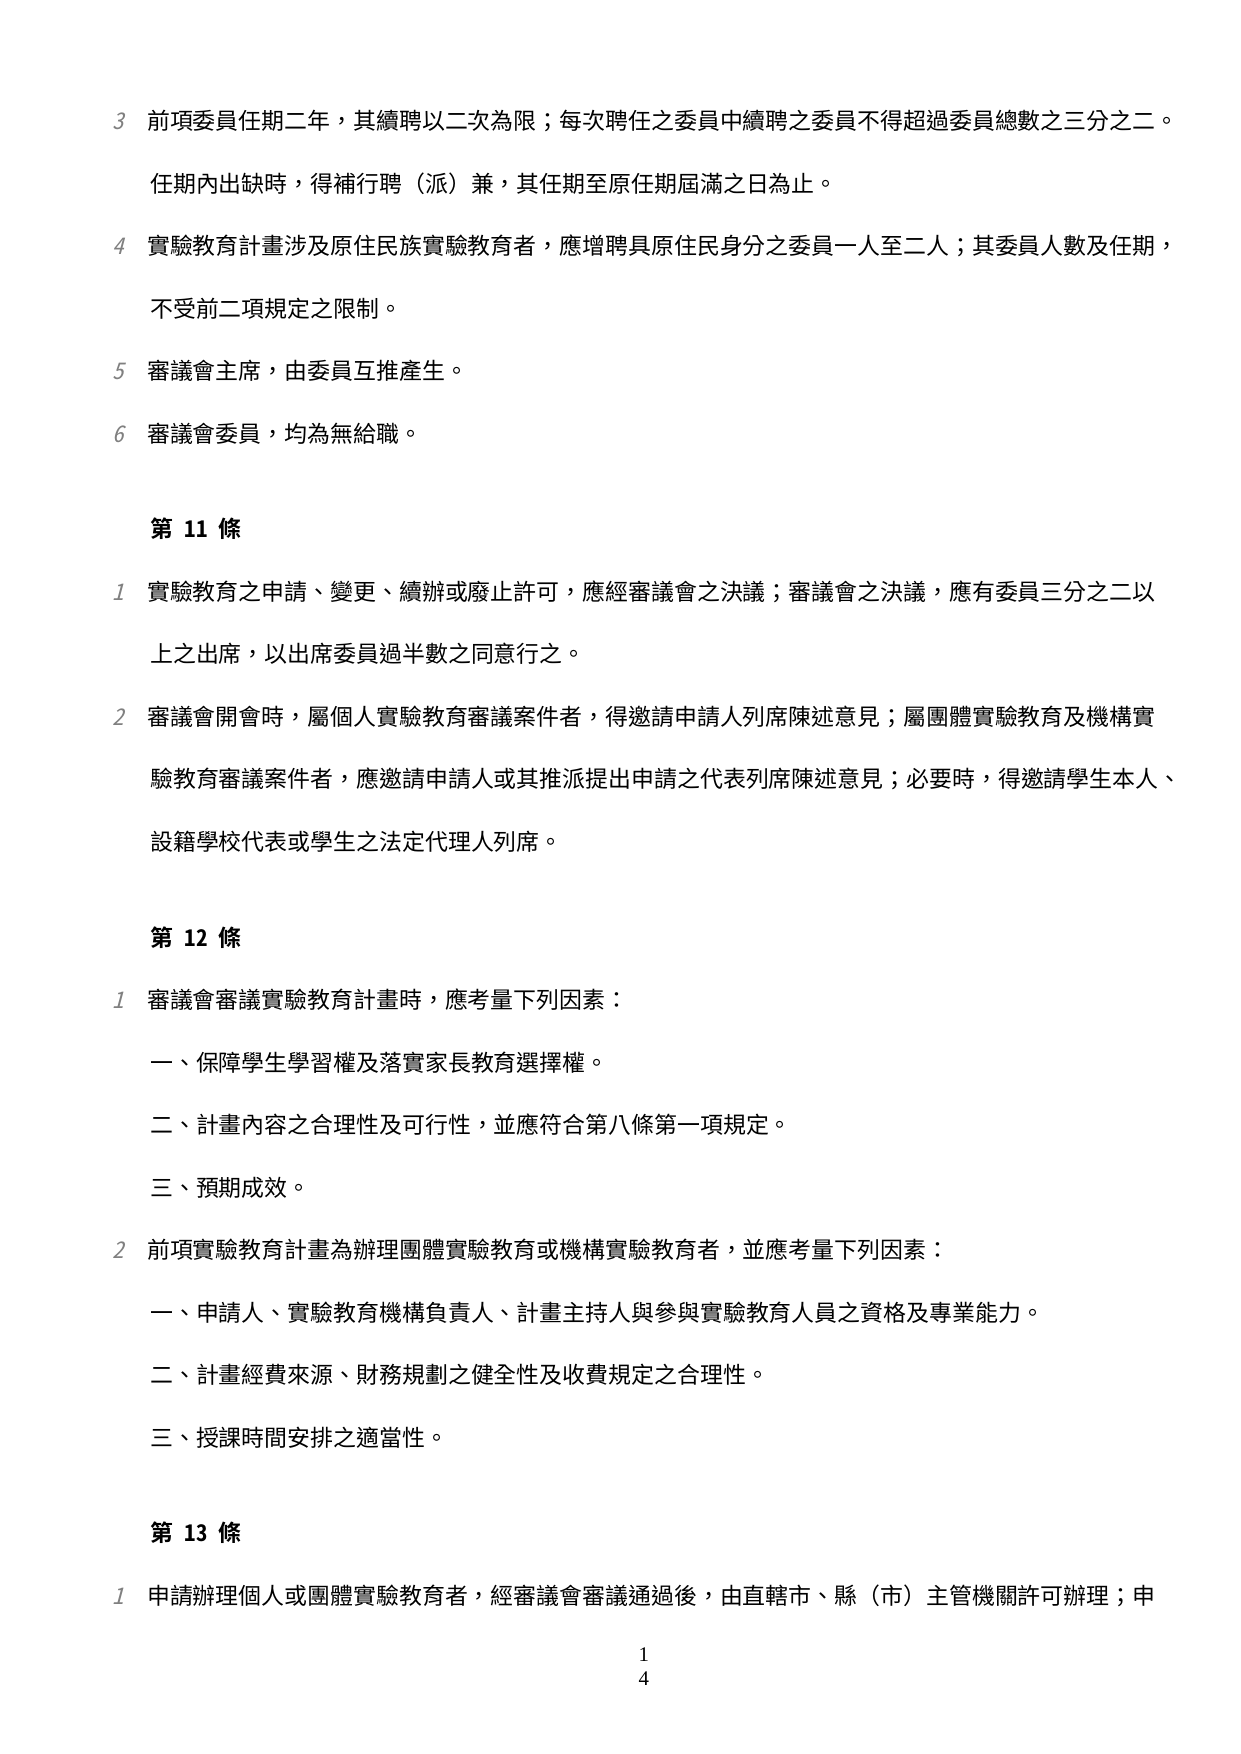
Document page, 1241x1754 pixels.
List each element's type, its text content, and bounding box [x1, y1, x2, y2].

text 1 審議會審議實驗教育計畫時，應考量下列因素： [112, 957, 1167, 1019]
text 二、計畫經費來源、財務規劃之健全性及收費規定之合理性。 [150, 1332, 1167, 1394]
text 三、預期成效。 [150, 1144, 1167, 1207]
text 二、計畫內容之合理性及可行性，並應符合第八條第一項規定。 [150, 1082, 1167, 1144]
text 一、保障學生學習權及落實家長教育選擇權。 [150, 1019, 1167, 1082]
text 1 申請辦理個人或團體實驗教育者，經審議會審議通過後，由直轄市、縣（市）主管機關許可辦理；申 [112, 1553, 1167, 1615]
text 第 12 條 [150, 894, 1167, 957]
text 第 11 條 [150, 486, 1167, 549]
text 第 13 條 [150, 1490, 1167, 1553]
text 一、申請人、實驗教育機構負責人、計畫主持人與參與實驗教育人員之資格及專業能力。 [150, 1269, 1167, 1332]
text 2 前項實驗教育計畫為辦理團體實驗教育或機構實驗教育者，並應考量下列因素： [112, 1207, 1167, 1269]
text 4 實驗教育計畫涉及原住民族實驗教育者，應增聘具原住民身分之委員一人至二人；其委員人數及任期，不受前二項規定之限制。 [112, 203, 1167, 328]
text 3 前項委員任期二年，其續聘以二次為限；每次聘任之委員中續聘之委員不得超過委員總數之三分之二。任期內出缺時，得補行聘（派）兼，其任期至原任期屆滿之日為止。 [112, 78, 1167, 203]
text 6 審議會委員，均為無給職。 [112, 390, 1167, 453]
text 5 審議會主席，由委員互推產生。 [112, 328, 1167, 390]
text 2 審議會開會時，屬個人實驗教育審議案件者，得邀請申請人列席陳述意見；屬團體實驗教育及機構實驗教育審議案件者，應邀請申請人或其推派提出申請之代表列席陳述意見；必要時，得邀請學生本人、設籍學校代表或學生之法定代理人列席。 [112, 674, 1167, 861]
text 1 實驗教育之申請、變更、續辦或廢止許可，應經審議會之決議；審議會之決議，應有委員三分之二以上之出席，以出席委員過半數之同意行之。 [112, 549, 1167, 674]
text 三、授課時間安排之適當性。 [150, 1394, 1167, 1457]
